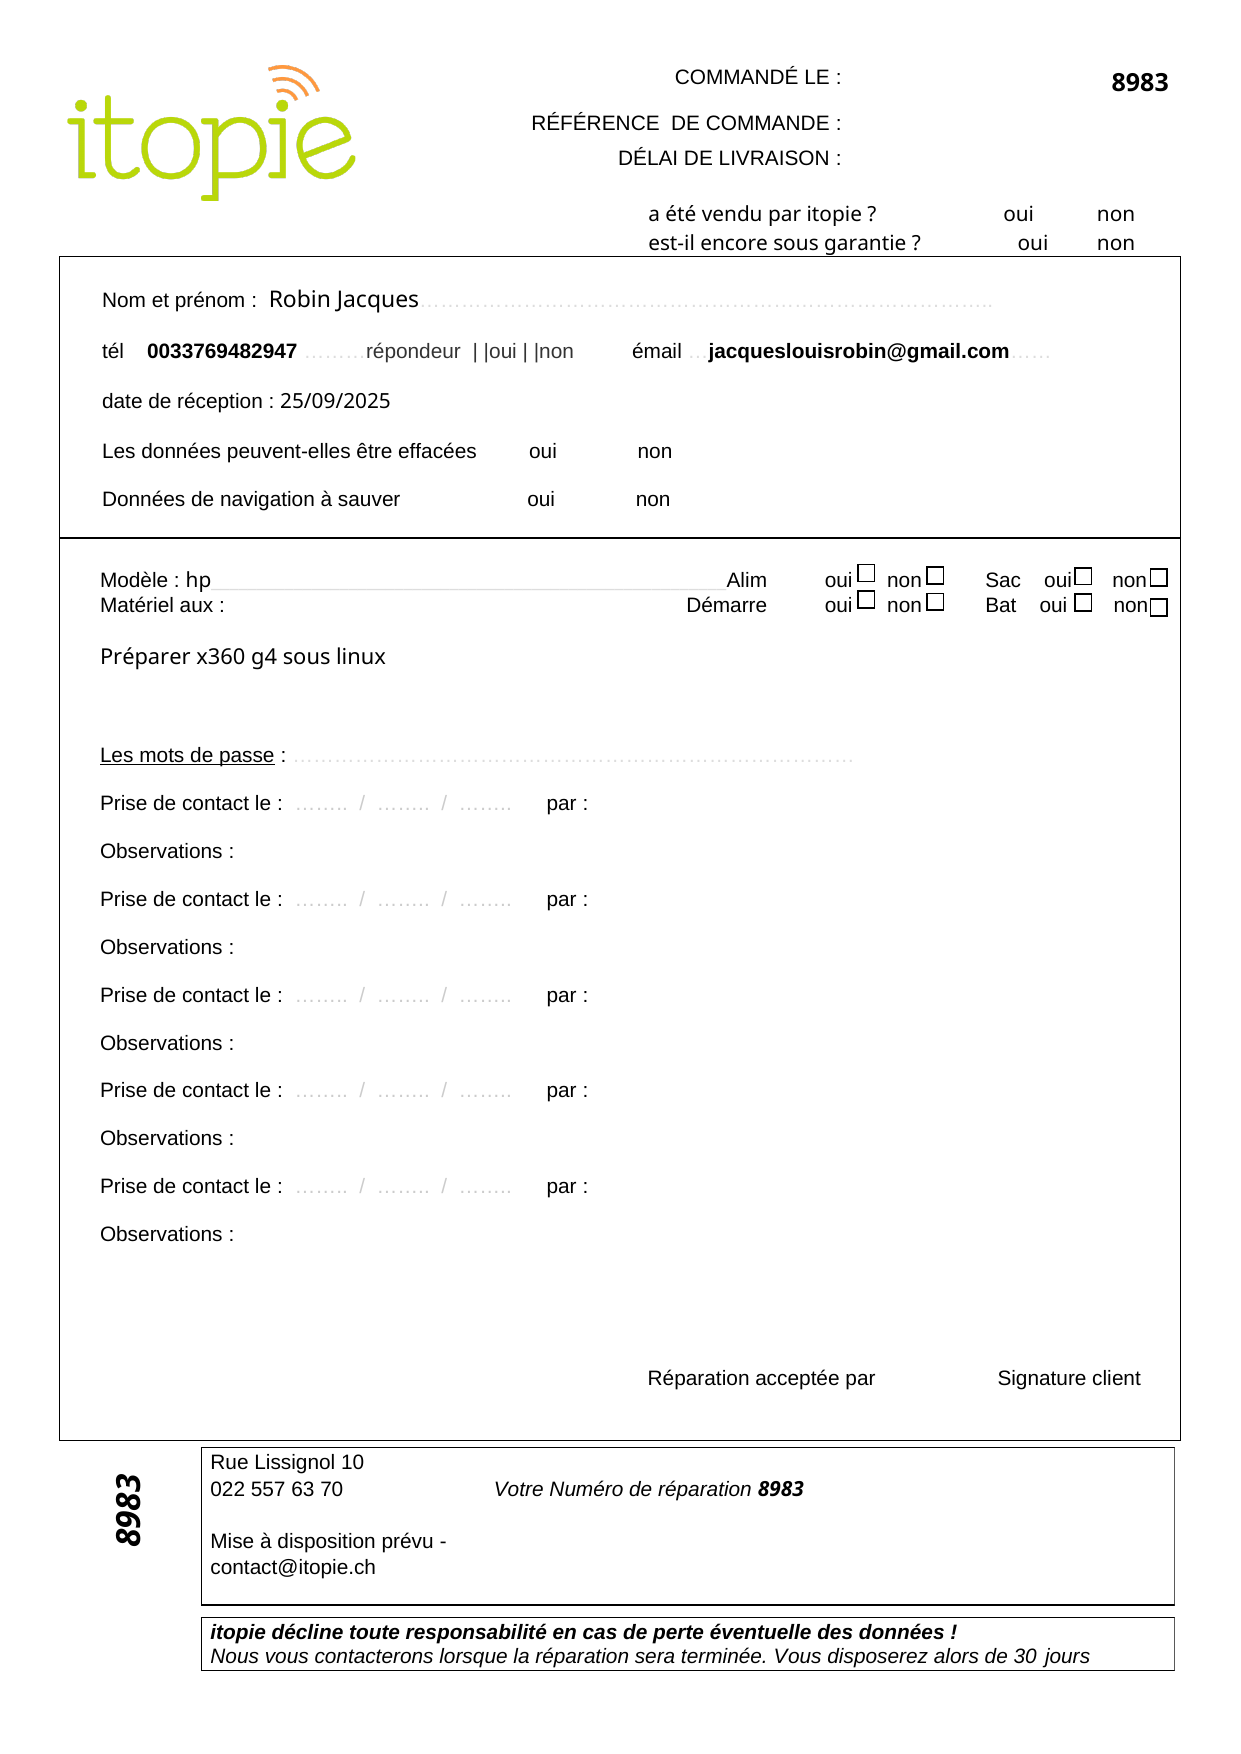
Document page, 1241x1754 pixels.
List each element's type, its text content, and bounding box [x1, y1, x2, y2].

text Modèle : hp Alim oui non Sac oui non [879, 562, 925, 590]
text Les mots de passe : ……………………………………………………………………… [60, 740, 1180, 767]
table_header 8983 [59, 1441, 195, 1677]
text Nom et prénom : Robin Jacques……………………………………………………………………….. [60, 280, 1180, 314]
table_header COMMANDÉ LE : [490, 59, 847, 104]
table_cell RÉFÉRENCE DE COMMANDE : [490, 105, 847, 140]
text Prise de contact le : …….. / …….. / …….. par : [60, 788, 1180, 815]
text Les données peuvent-elles être effacées oui non [60, 436, 1180, 463]
text Modèle : hp Alim oui non Sac oui non [60, 562, 856, 590]
text Préparer x360 g4 sous linux [60, 638, 1180, 671]
table_cell [847, 140, 1180, 175]
table_header 8983 [847, 59, 1180, 104]
text Prise de contact le : …….. / …….. / …….. par : [60, 1075, 1180, 1102]
picture [67, 65, 356, 201]
text Prise de contact le : …….. / …….. / …….. par : [60, 1171, 1180, 1198]
text Observations : [60, 836, 1180, 863]
table_cell itopie décline toute responsabilité en cas de perte éventuelle des données ! Nous vous contacterons lorsque la réparation sera terminée. Vous disposerez alors de 30 jours [195, 1611, 1180, 1677]
text est-il encore sous garantie ? oui non [59, 228, 1181, 256]
text Observations : [60, 1027, 1180, 1054]
text Prise de contact le : …….. / …….. / …….. par : [60, 979, 1180, 1006]
text Données de navigation à sauver oui non [60, 484, 1180, 511]
text Observations : [60, 1123, 1180, 1150]
text date de réception : 25/09/2025 [60, 383, 1180, 415]
text Observations : [60, 931, 1180, 958]
text a été vendu par itopie ? oui non [59, 199, 1181, 228]
text Modèle : hp Alim oui non Sac oui non [948, 562, 1180, 590]
text Prise de contact le : …….. / …….. / …….. par : [60, 883, 1180, 911]
text Observations : [60, 1219, 1180, 1246]
text Matériel aux : Démarre oui non Bat oui non [60, 590, 1180, 617]
table_header Rue Lissignol 10 022 557 63 70 Votre Numéro de réparation 8983 Mise à disposition prévu - contact@itopie.ch [195, 1441, 1180, 1611]
table_cell [847, 105, 1180, 140]
table_cell DÉLAI DE LIVRAISON : [490, 140, 847, 175]
text tél 0033769482947 ………répondeur | |oui | |non émail …jacqueslouisrobin@gmail.com…… [60, 335, 1180, 362]
text Réparation acceptée par Signature client [60, 1363, 1180, 1390]
